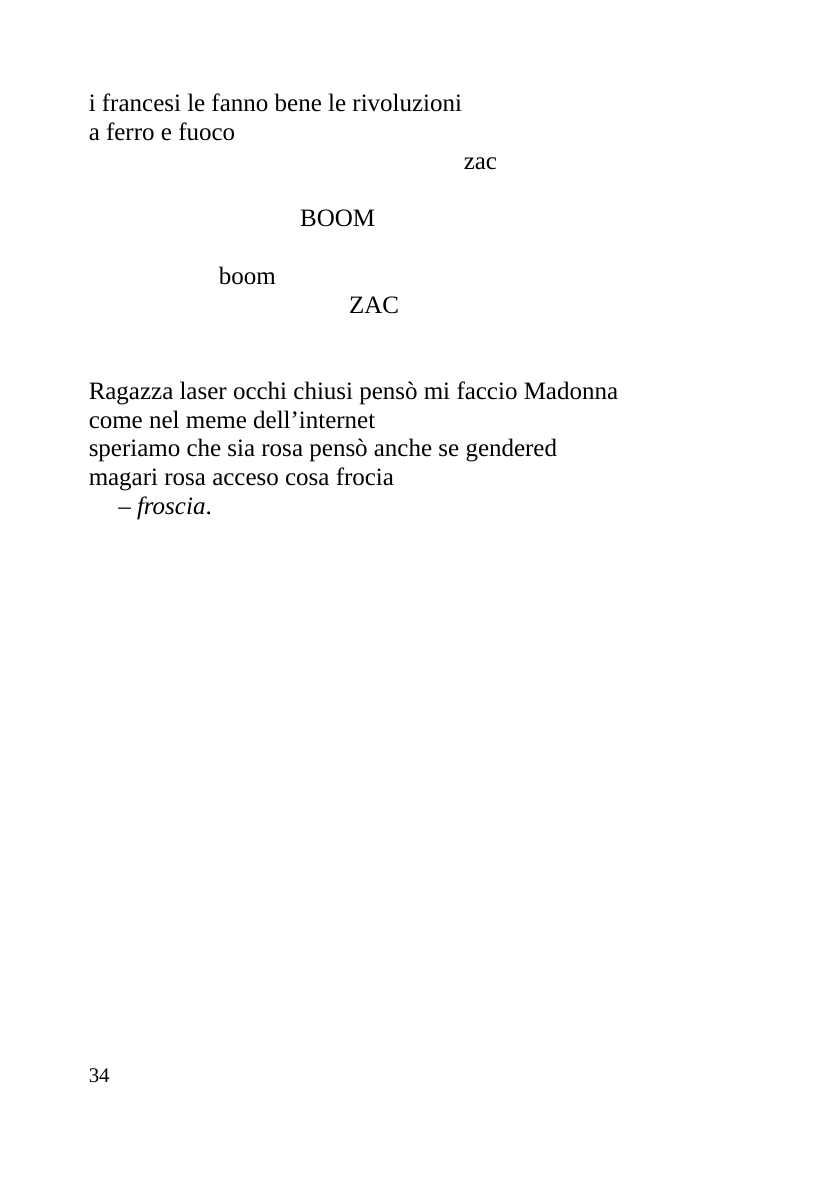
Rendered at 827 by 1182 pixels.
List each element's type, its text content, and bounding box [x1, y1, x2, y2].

text ZAC [88, 290, 738, 318]
text boom [88, 232, 738, 290]
text – froscia. [118, 491, 738, 520]
text BOOM [219, 203, 738, 232]
text zac [388, 146, 738, 175]
text a ferro e fuoco [88, 117, 738, 146]
text magari rosa acceso cosa frocia [88, 462, 738, 491]
text Ragazza laser occhi chiusi pensò mi faccio Madonna [88, 376, 738, 405]
text speriamo che sia rosa pensò anche se gendered [88, 433, 738, 462]
text come nel meme dell’internet [88, 405, 738, 433]
text i francesi le fanno bene le rivoluzioni [88, 88, 738, 117]
